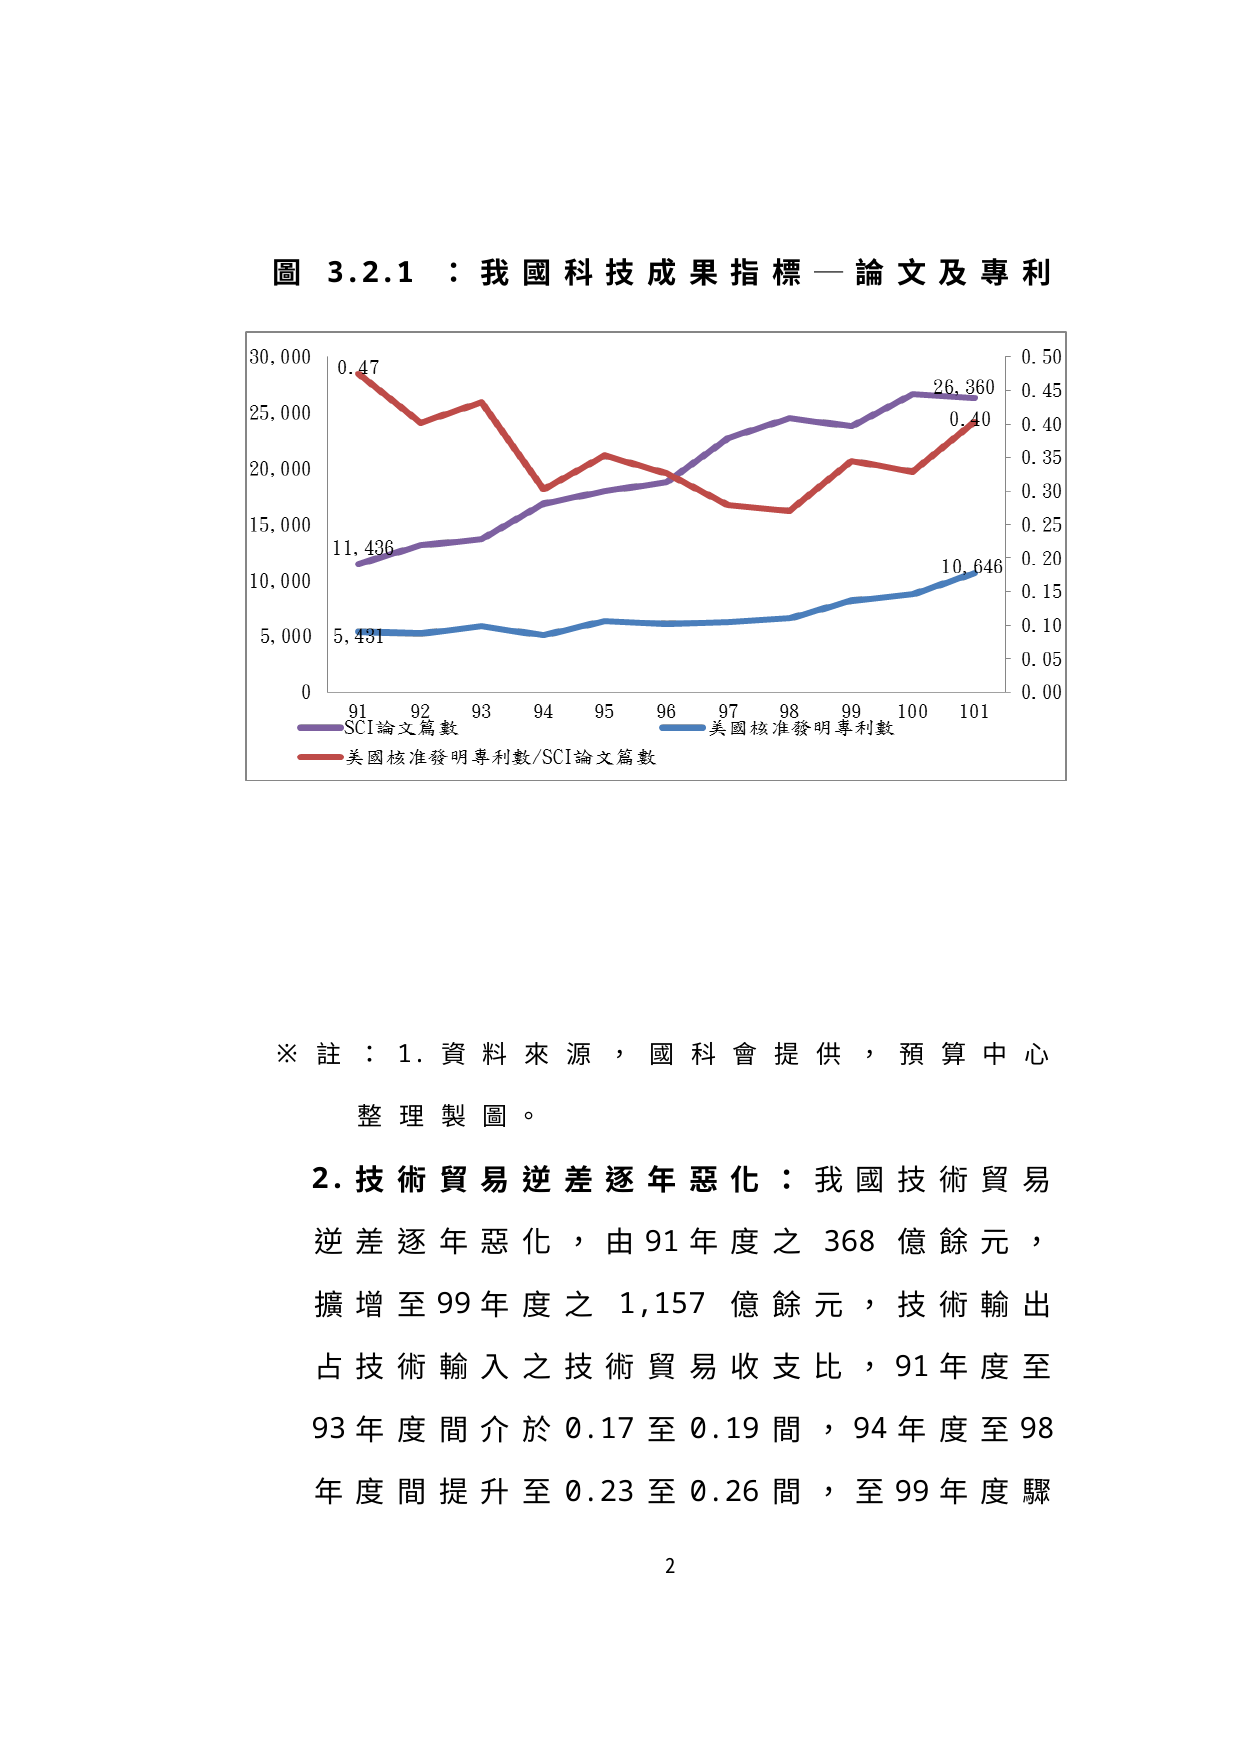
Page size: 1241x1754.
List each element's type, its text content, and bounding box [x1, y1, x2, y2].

text 2.技術貿易逆差逐年惡化：我國技術貿易逆差逐年惡化，由91年度之368億餘元，擴增至99年度之1,157億餘元，技術輸出占技術輸入之技術貿易收支比，91年度至93年度間介於0.17至0.19間，94年度至98年度間提升至0.23至0.26間，至99年度驟降至0.18，顯示我國技術自主化之程度降低(圖3.2.2及附表3.2.1)。 [271, 1136, 1058, 1511]
text 圖3.2.1：我國科技成果指標─論文及專利數 [241, 198, 1058, 323]
text ※註：1.資料來源，國科會提供，預算中心整理製圖。 [241, 1011, 1058, 1136]
